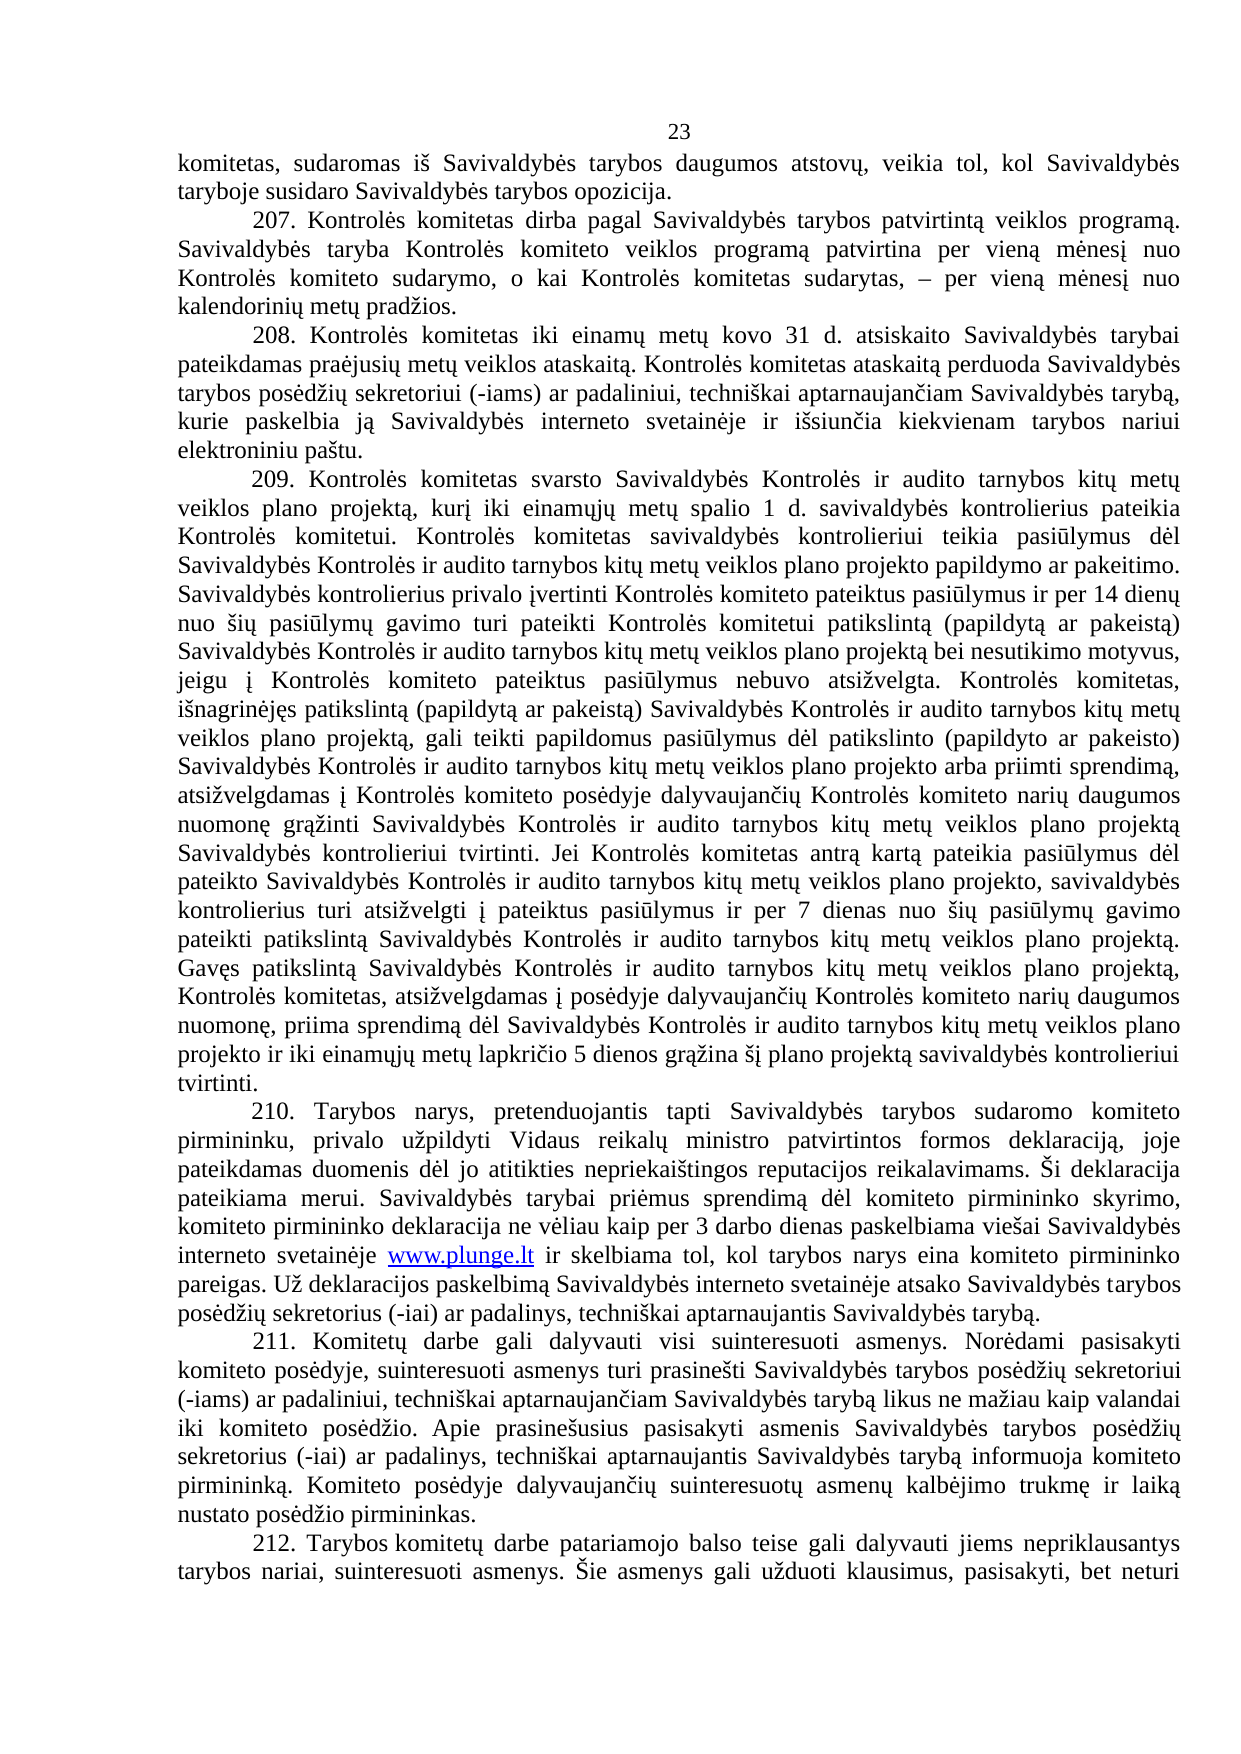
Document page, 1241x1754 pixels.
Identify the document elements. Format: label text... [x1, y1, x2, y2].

text 207. Kontrolės komitetas dirba pagal Savivaldybės tarybos patvirtintą veiklos programą. Savivaldybės taryba Kontrolės komiteto veiklos programą patvirtina per vieną mėnesį nuo Kontrolės komiteto sudarymo, o kai Kontrolės komitetas sudarytas, – per vieną mėnesį nuo kalendorinių metų pradžios. [177, 205, 1181, 320]
text 208. Kontrolės komitetas iki einamų metų kovo 31 d. atsiskaito Savivaldybės tarybai pateikdamas praėjusių metų veiklos ataskaitą. Kontrolės komitetas ataskaitą perduoda Savivaldybės tarybos posėdžių sekretoriui (-iams) ar padaliniui, techniškai aptarnaujančiam Savivaldybės tarybą, kurie paskelbia ją Savivaldybės interneto svetainėje ir išsiunčia kiekvienam tarybos nariui elektroniniu paštu. [177, 320, 1181, 464]
text 210. Tarybos narys, pretenduojantis tapti Savivaldybės tarybos sudaromo komiteto pirmininku, privalo užpildyti Vidaus reikalų ministro patvirtintos formos deklaraciją, joje pateikdamas duomenis dėl jo atitikties nepriekaištingos reputacijos reikalavimams. Ši deklaracija pateikiama merui. Savivaldybės tarybai priėmus sprendimą dėl komiteto pirmininko skyrimo, komiteto pirmininko deklaracija ne vėliau kaip per 3 darbo dienas paskelbiama viešai Savivaldybės interneto svetainėje www.plunge.lt ir skelbiama tol, kol tarybos narys eina komiteto pirmininko pareigas. Už deklaracijos paskelbimą Savivaldybės interneto svetainėje atsako Savivaldybės tarybos posėdžių sekretorius (-iai) ar padalinys, techniškai aptarnaujantis Savivaldybės tarybą. [177, 1096, 1181, 1326]
text 212. Tarybos komitetų darbe patariamojo balso teise gali dalyvauti jiems nepriklausantys tarybos nariai, suinteresuoti asmenys. Šie asmenys gali užduoti klausimus, pasisakyti, bet neturi [177, 1528, 1181, 1585]
text 211. Komitetų darbe gali dalyvauti visi suinteresuoti asmenys. Norėdami pasisakyti komiteto posėdyje, suinteresuoti asmenys turi prasinešti Savivaldybės tarybos posėdžių sekretoriui (-iams) ar padaliniui, techniškai aptarnaujančiam Savivaldybės tarybą likus ne mažiau kaip valandai iki komiteto posėdžio. Apie prasinešusius pasisakyti asmenis Savivaldybės tarybos posėdžių sekretorius (-iai) ar padalinys, techniškai aptarnaujantis Savivaldybės tarybą informuoja komiteto pirmininką. Komiteto posėdyje dalyvaujančių suinteresuotų asmenų kalbėjimo trukmę ir laiką nustato posėdžio pirmininkas. [177, 1326, 1181, 1528]
text 209. Kontrolės komitetas svarsto Savivaldybės Kontrolės ir audito tarnybos kitų metų veiklos plano projektą, kurį iki einamųjų metų spalio 1 d. savivaldybės kontrolierius pateikia Kontrolės komitetui. Kontrolės komitetas savivaldybės kontrolieriui teikia pasiūlymus dėl Savivaldybės Kontrolės ir audito tarnybos kitų metų veiklos plano projekto papildymo ar pakeitimo. Savivaldybės kontrolierius privalo įvertinti Kontrolės komiteto pateiktus pasiūlymus ir per 14 dienų nuo šių pasiūlymų gavimo turi pateikti Kontrolės komitetui patikslintą (papildytą ar pakeistą) Savivaldybės Kontrolės ir audito tarnybos kitų metų veiklos plano projektą bei nesutikimo motyvus, jeigu į Kontrolės komiteto pateiktus pasiūlymus nebuvo atsižvelgta. Kontrolės komitetas, išnagrinėjęs patikslintą (papildytą ar pakeistą) Savivaldybės Kontrolės ir audito tarnybos kitų metų veiklos plano projektą, gali teikti papildomus pasiūlymus dėl patikslinto (papildyto ar pakeisto) Savivaldybės Kontrolės ir audito tarnybos kitų metų veiklos plano projekto arba priimti sprendimą, atsižvelgdamas į Kontrolės komiteto posėdyje dalyvaujančių Kontrolės komiteto narių daugumos nuomonę grąžinti Savivaldybės Kontrolės ir audito tarnybos kitų metų veiklos plano projektą Savivaldybės kontrolieriui tvirtinti. Jei Kontrolės komitetas antrą kartą pateikia pasiūlymus dėl pateikto Savivaldybės Kontrolės ir audito tarnybos kitų metų veiklos plano projekto, savivaldybės kontrolierius turi atsižvelgti į pateiktus pasiūlymus ir per 7 dienas nuo šių pasiūlymų gavimo pateikti patikslintą Savivaldybės Kontrolės ir audito tarnybos kitų metų veiklos plano projektą. Gavęs patikslintą Savivaldybės Kontrolės ir audito tarnybos kitų metų veiklos plano projektą, Kontrolės komitetas, atsižvelgdamas į posėdyje dalyvaujančių Kontrolės komiteto narių daugumos nuomonę, priima sprendimą dėl Savivaldybės Kontrolės ir audito tarnybos kitų metų veiklos plano projekto ir iki einamųjų metų lapkričio 5 dienos grąžina šį plano projektą savivaldybės kontrolieriui tvirtinti. [177, 464, 1181, 1096]
text komitetas, sudaromas iš Savivaldybės tarybos daugumos atstovų, veikia tol, kol Savivaldybės taryboje susidaro Savivaldybės tarybos opozicija. [177, 148, 1181, 205]
